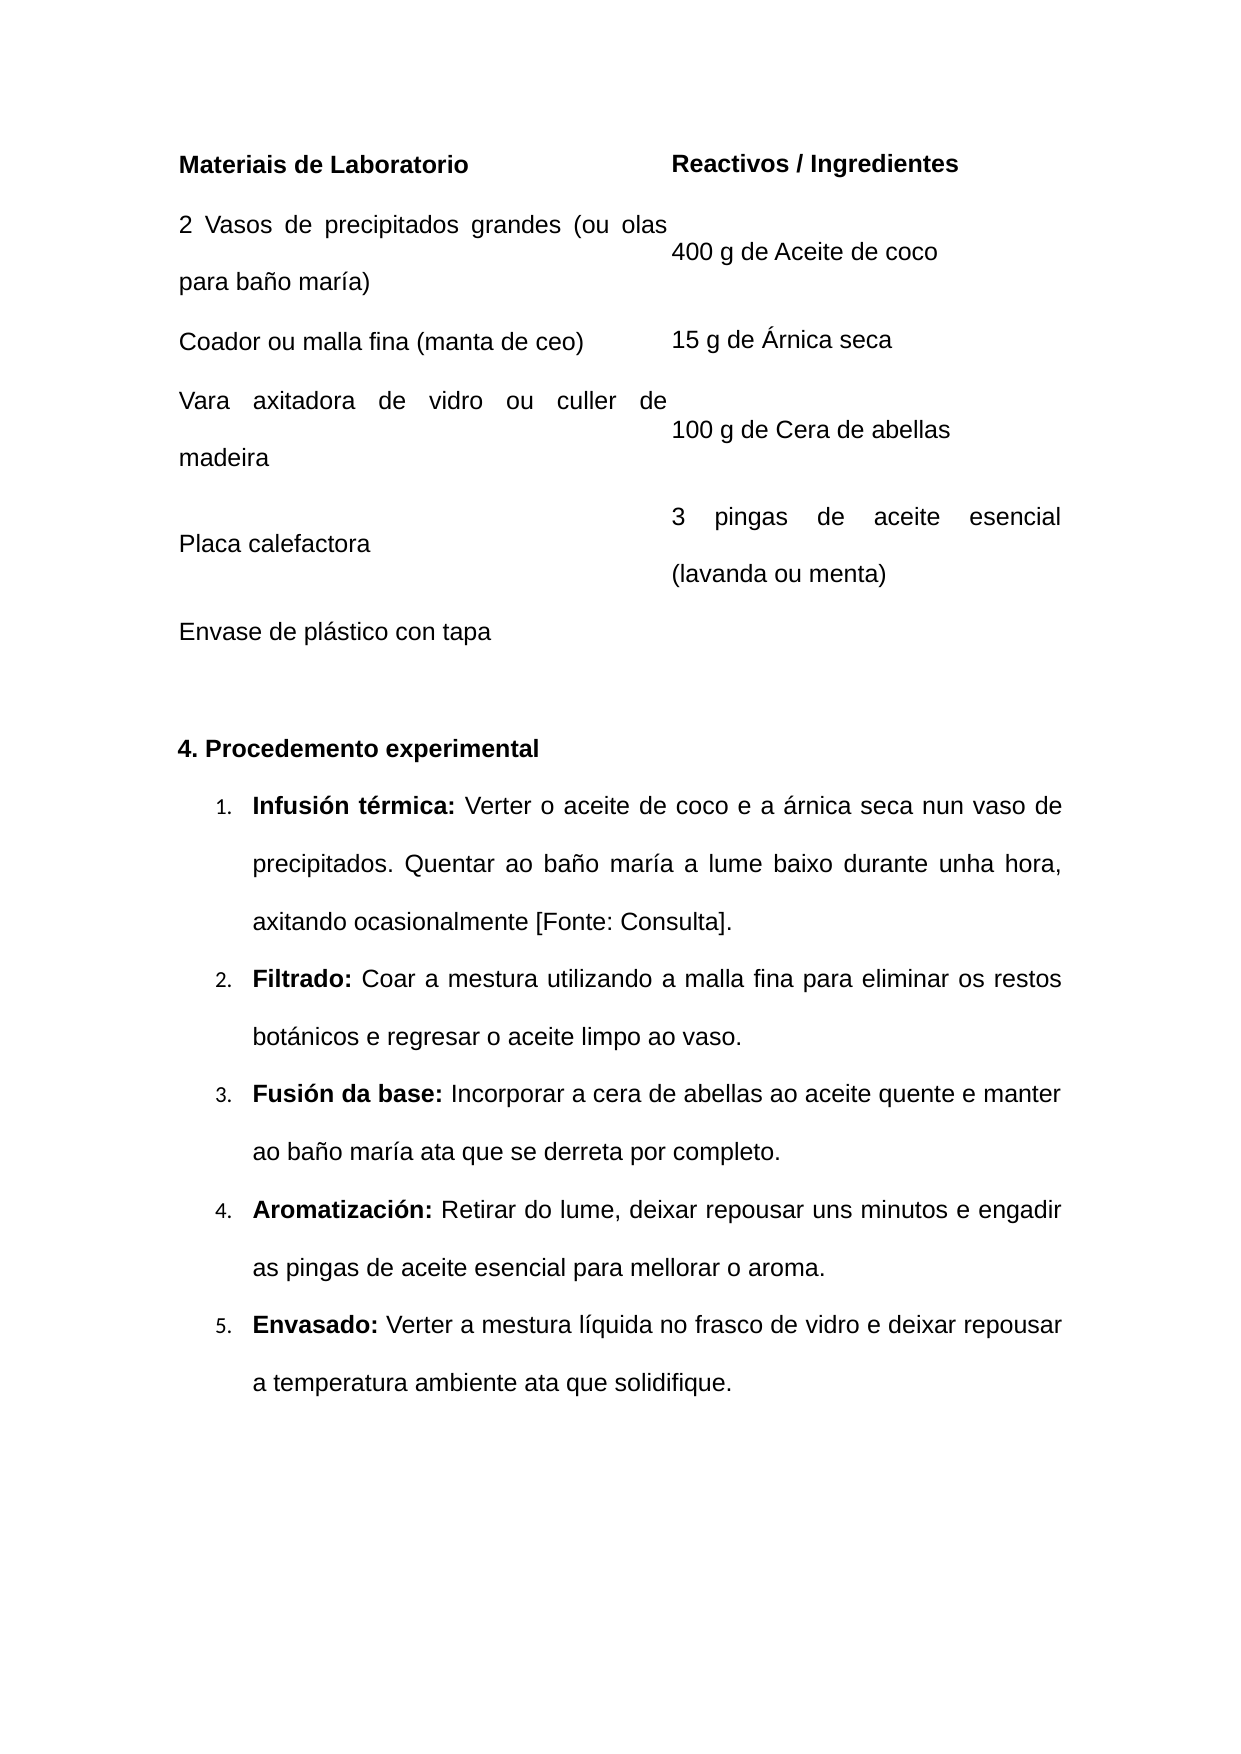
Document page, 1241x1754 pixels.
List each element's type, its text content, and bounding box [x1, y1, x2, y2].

table_cell Coador ou malla fina (manta de ceo) [177, 324, 670, 384]
table_header Reactivos / Ingredientes [670, 148, 1063, 208]
table_cell 100 g de Cera de abellas [670, 384, 1063, 500]
list Fusión da base: Incorporar a cera de abellas ao aceite quente e manter ao baño maría ata que se derreta por completo. [215, 1079, 1063, 1166]
table_cell Placa calefactora [177, 500, 670, 616]
list Aromatización: Retirar do lume, deixar repousar uns minutos e engadir as pingas de aceite esencial para mellorar o aroma. [215, 1195, 1063, 1281]
table_cell Envase de plástico con tapa [177, 616, 670, 676]
list Infusión térmica: Verter o aceite de coco e a árnica seca nun vaso de precipitados. Quentar ao baño maría a lume baixo durante unha hora, axitando ocasionalmente [Fonte: Consulta]. [215, 791, 1063, 935]
list Envasado: Verter a mestura líquida no frasco de vidro e deixar repousar a temperatura ambiente ata que solidifique. [215, 1310, 1063, 1397]
table_cell 3 pingas de aceite esencial (lavanda ou menta) [670, 500, 1063, 616]
text 4. Procedemento experimental [177, 733, 1063, 762]
table_cell 2 Vasos de precipitados grandes (ou olas para baño maría) [177, 208, 670, 324]
list Filtrado: Coar a mestura utilizando a malla fina para eliminar os restos botánicos e regresar o aceite limpo ao vaso. [215, 964, 1063, 1051]
table_cell [670, 616, 1063, 676]
table_cell 400 g de Aceite de coco [670, 208, 1063, 324]
table_cell Vara axitadora de vidro ou culler de madeira [177, 384, 670, 500]
table_header Materiais de Laboratorio [177, 148, 670, 208]
table_cell 15 g de Árnica seca [670, 324, 1063, 384]
